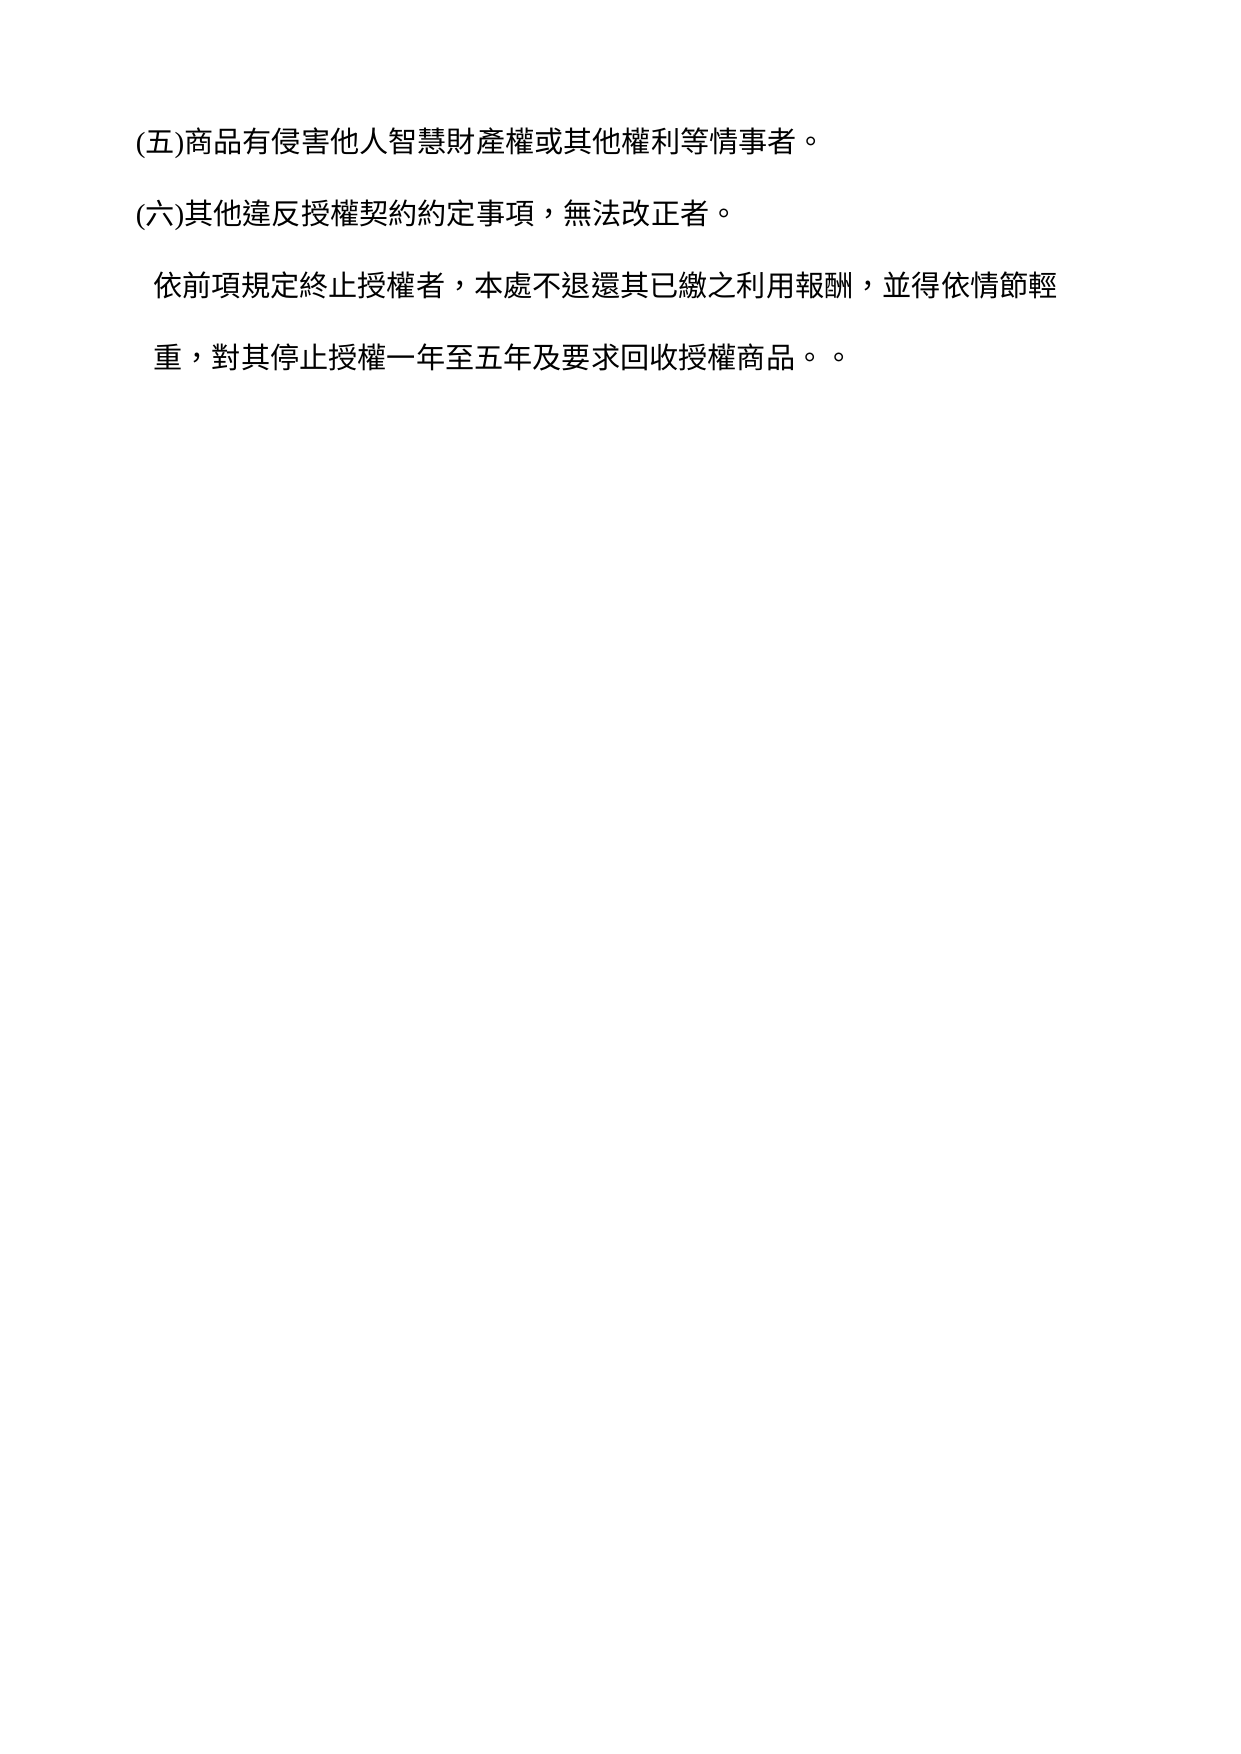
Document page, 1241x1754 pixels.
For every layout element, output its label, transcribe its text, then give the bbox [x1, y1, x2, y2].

text 重，對其停止授權一年至五年及要求回收授權商品。。 [124, 335, 1123, 377]
text 依前項規定終止授權者，本處不退還其已繳之利用報酬，並得依情節輕 [124, 263, 1123, 305]
text (五)商品有侵害他人智慧財產權或其他權利等情事者。 [106, 118, 1123, 160]
text (六)其他違反授權契約約定事項，無法改正者。 [106, 190, 1123, 233]
